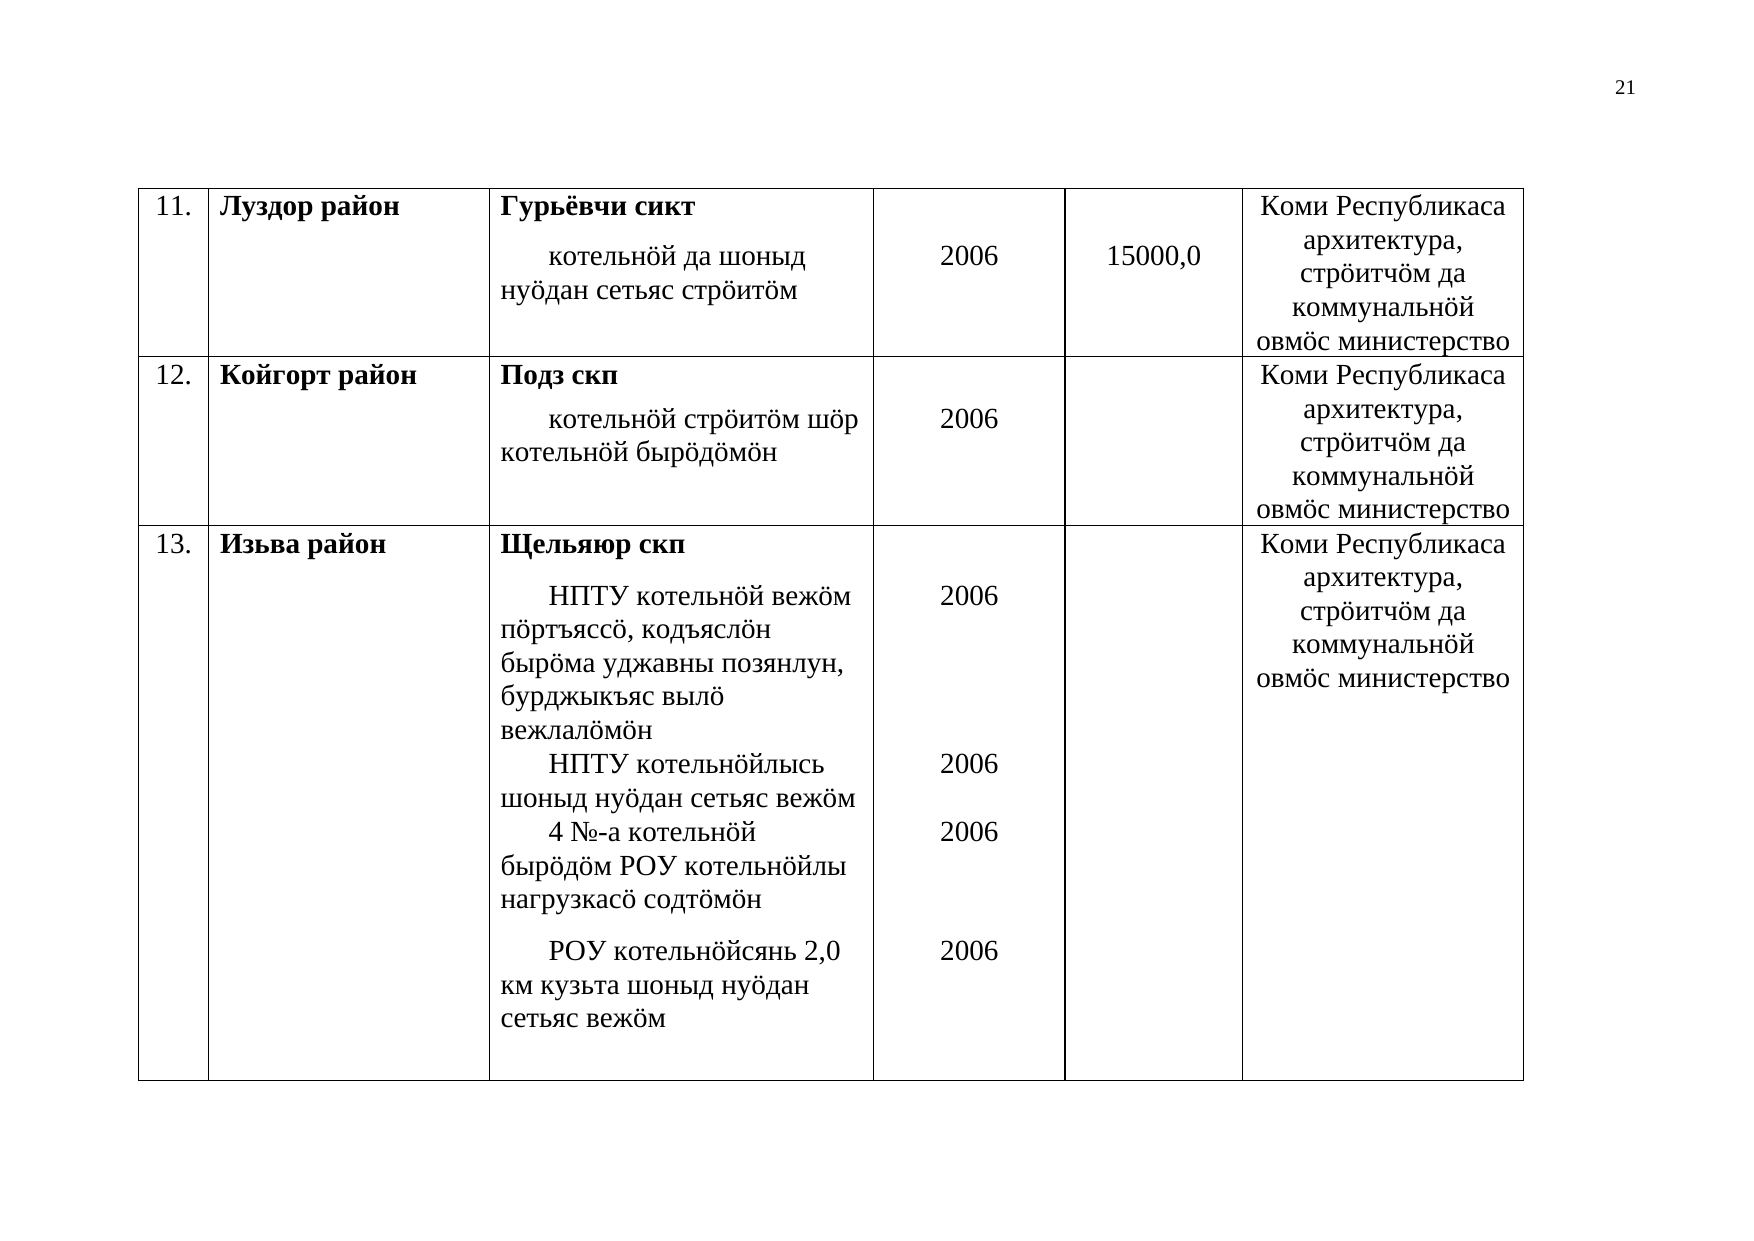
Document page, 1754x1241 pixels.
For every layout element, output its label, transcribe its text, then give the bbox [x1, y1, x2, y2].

table_cell 2006 [874, 745, 1064, 813]
table_cell 2006 [874, 932, 1064, 1080]
table_cell 2006 [874, 577, 1064, 745]
table_cell Койгорт район [209, 357, 489, 525]
table_header [1066, 189, 1242, 237]
table_cell [1066, 745, 1242, 813]
table_cell [874, 357, 1064, 400]
table_cell 2006 [874, 400, 1064, 525]
table_header Гурьёвчи сикт [490, 189, 873, 237]
table_cell [1066, 577, 1242, 745]
table_header 11. [139, 189, 208, 356]
table_cell котельнöй стрöитöм шöр котельнöй бырöдöмöн [490, 400, 873, 525]
table_cell Щельяюр скп [490, 526, 873, 577]
table_cell [1066, 932, 1242, 1080]
table_cell [1066, 357, 1242, 400]
table_cell Коми Республикаса архитектура, стрöитчöм да коммунальнöй овмöс министерство [1243, 357, 1523, 525]
table_cell [1066, 814, 1242, 932]
table_cell [1066, 400, 1242, 525]
table_cell [874, 526, 1064, 577]
table_cell котельнöй да шоныд нуöдан сетьяс стрöитöм [490, 238, 873, 356]
table_cell НПТУ котельнöйлысь шоныд нуöдан сетьяс вежöм [490, 745, 873, 813]
table_cell Подз скп [490, 357, 873, 400]
table_header [874, 189, 1064, 237]
table_cell 4 №-а котельнöй бырöдöм РОУ котельнöйлы нагрузкасö содтöмöн [490, 814, 873, 932]
table_cell РОУ котельнöйсянь 2,0 км кузьта шоныд нуöдан сетьяс вежöм [490, 932, 873, 1080]
table_cell [1066, 526, 1242, 577]
table_cell 12. [139, 357, 208, 525]
table_header Луздор район [209, 189, 489, 356]
table_cell 2006 [874, 238, 1064, 356]
table_cell 2006 [874, 814, 1064, 932]
table_cell НПТУ котельнöй вежöм пöртъяссö, кодъяслöн бырöма уджавны позянлун, бурджыкъяс вылö вежлалöмöн [490, 577, 873, 745]
table_cell Изьва район [209, 526, 489, 1080]
table_header Коми Республикаса архитектура, стрöитчöм да коммунальнöй овмöс министерство [1243, 189, 1523, 356]
table_cell 13. [139, 526, 208, 1080]
table_cell Коми Республикаса архитектура, стрöитчöм да коммунальнöй овмöс министерство [1243, 526, 1523, 1080]
table_cell 15000,0 [1066, 238, 1242, 356]
